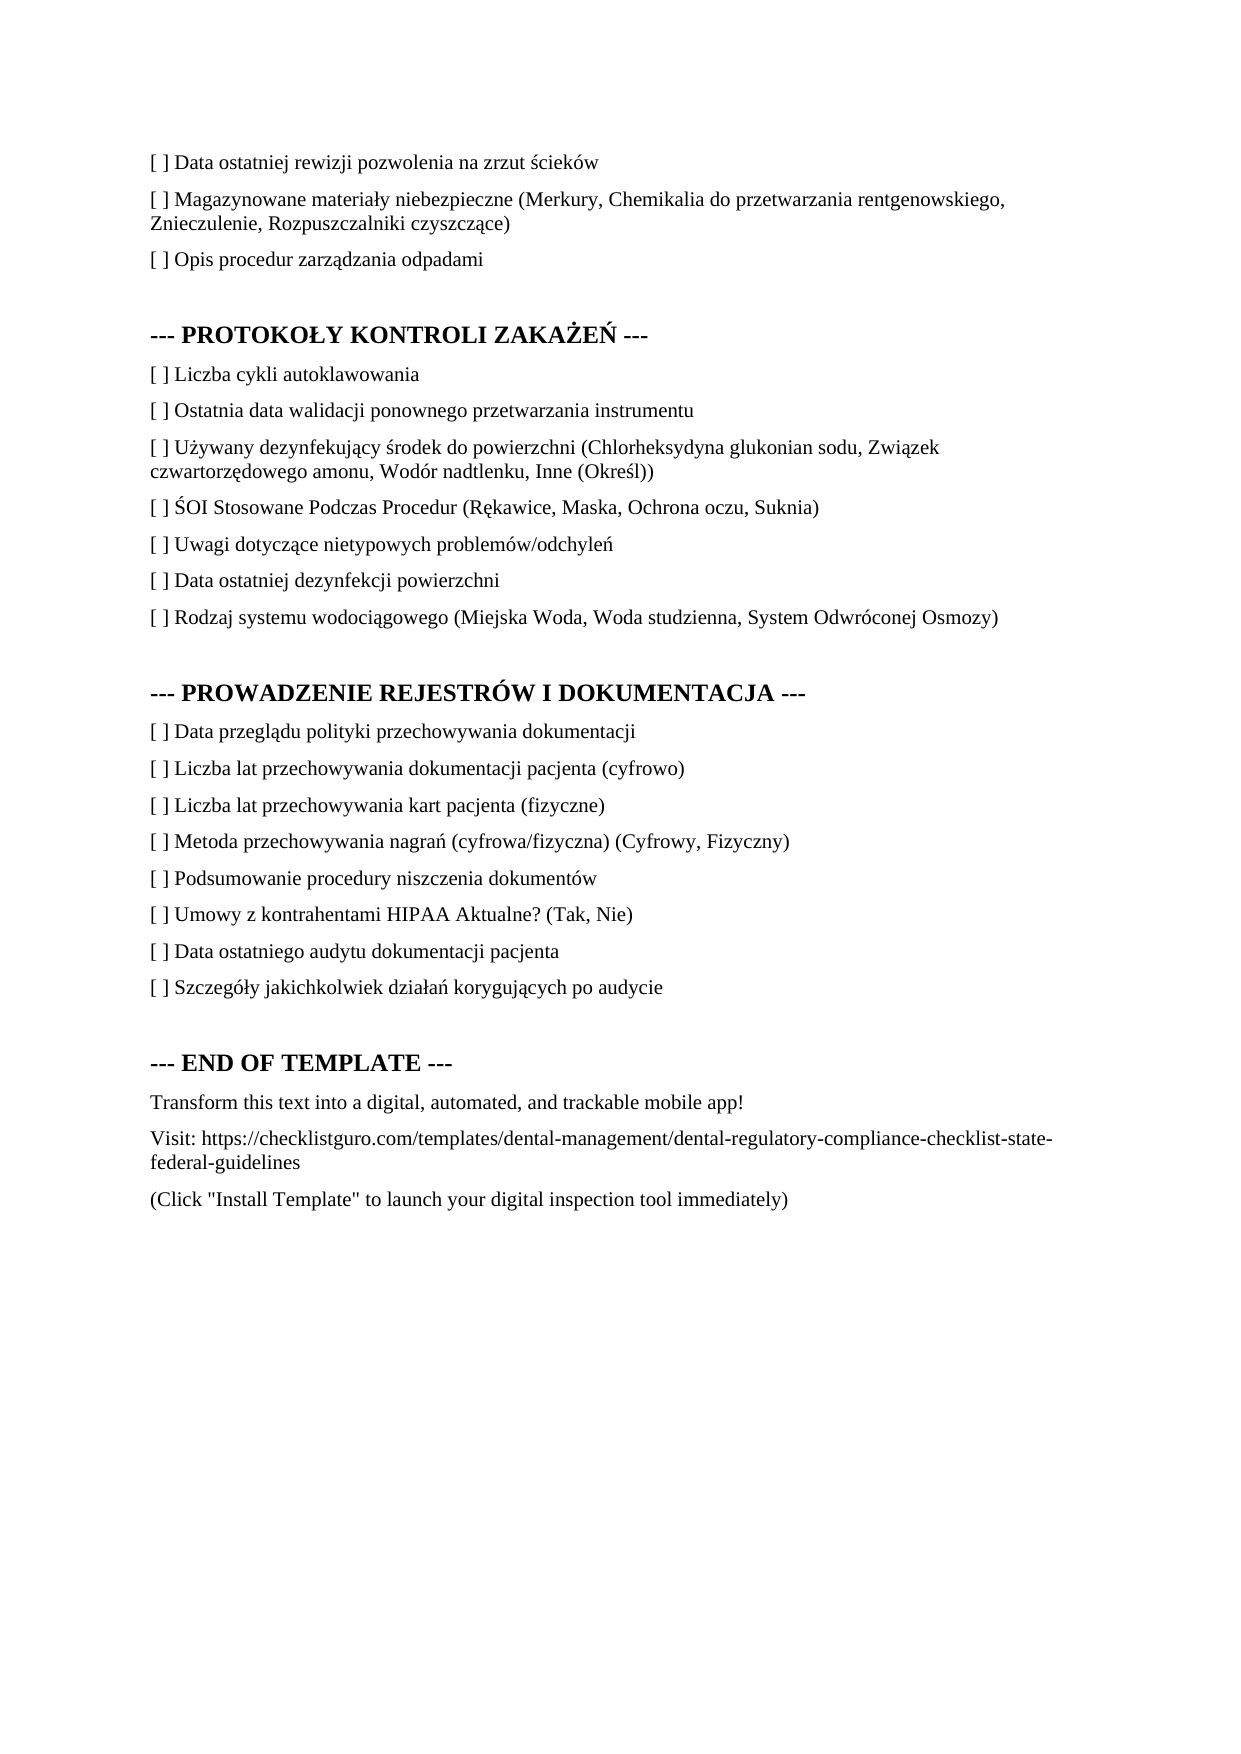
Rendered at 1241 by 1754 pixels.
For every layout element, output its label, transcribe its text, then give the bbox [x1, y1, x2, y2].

text [ ] Metoda przechowywania nagrań (cyfrowa/fizyczna) (Cyfrowy, Fizyczny) [150, 829, 1090, 853]
text [ ] Magazynowane materiały niebezpieczne (Merkury, Chemikalia do przetwarzania rentgenowskiego, Znieczulenie, Rozpuszczalniki czyszczące) [150, 187, 1090, 235]
text [ ] Data ostatniego audytu dokumentacji pacjenta [150, 939, 1090, 963]
text [ ] Data przeglądu polityki przechowywania dokumentacji [150, 719, 1090, 743]
text [ ] Podsumowanie procedury niszczenia dokumentów [150, 866, 1090, 890]
text --- PROWADZENIE REJESTRÓW I DOKUMENTACJA --- [150, 678, 1090, 707]
text [ ] Data ostatniej rewizji pozwolenia na zrzut ścieków [150, 150, 1090, 174]
text [ ] Uwagi dotyczące nietypowych problemów/odchyleń [150, 532, 1090, 556]
text [ ] Używany dezynfekujący środek do powierzchni (Chlorheksydyna glukonian sodu, Związek czwartorzędowego amonu, Wodór nadtlenku, Inne (Określ)) [150, 435, 1090, 483]
text --- END OF TEMPLATE --- [150, 1048, 1090, 1077]
text [ ] Data ostatniej dezynfekcji powierzchni [150, 568, 1090, 592]
text [ ] Opis procedur zarządzania odpadami [150, 247, 1090, 271]
text [ ] Liczba lat przechowywania kart pacjenta (fizyczne) [150, 792, 1090, 817]
text Visit: https://checklistguro.com/templates/dental-management/dental-regulatory-compliance-checklist-state-federal-guidelines [150, 1126, 1090, 1174]
text [ ] Liczba lat przechowywania dokumentacji pacjenta (cyfrowo) [150, 756, 1090, 780]
text [ ] Szczegóły jakichkolwiek działań korygujących po audycie [150, 975, 1090, 999]
text --- PROTOKOŁY KONTROLI ZAKAŻEŃ --- [150, 320, 1090, 349]
text Transform this text into a digital, automated, and trackable mobile app! [150, 1090, 1090, 1114]
text [ ] Umowy z kontrahentami HIPAA Aktualne? (Tak, Nie) [150, 902, 1090, 926]
text (Click "Install Template" to launch your digital inspection tool immediately) [150, 1187, 1090, 1211]
text [ ] ŚOI Stosowane Podczas Procedur (Rękawice, Maska, Ochrona oczu, Suknia) [150, 495, 1090, 519]
text [ ] Rodzaj systemu wodociągowego (Miejska Woda, Woda studzienna, System Odwróconej Osmozy) [150, 605, 1090, 629]
text [ ] Liczba cykli autoklawowania [150, 362, 1090, 386]
text [ ] Ostatnia data walidacji ponownego przetwarzania instrumentu [150, 398, 1090, 422]
